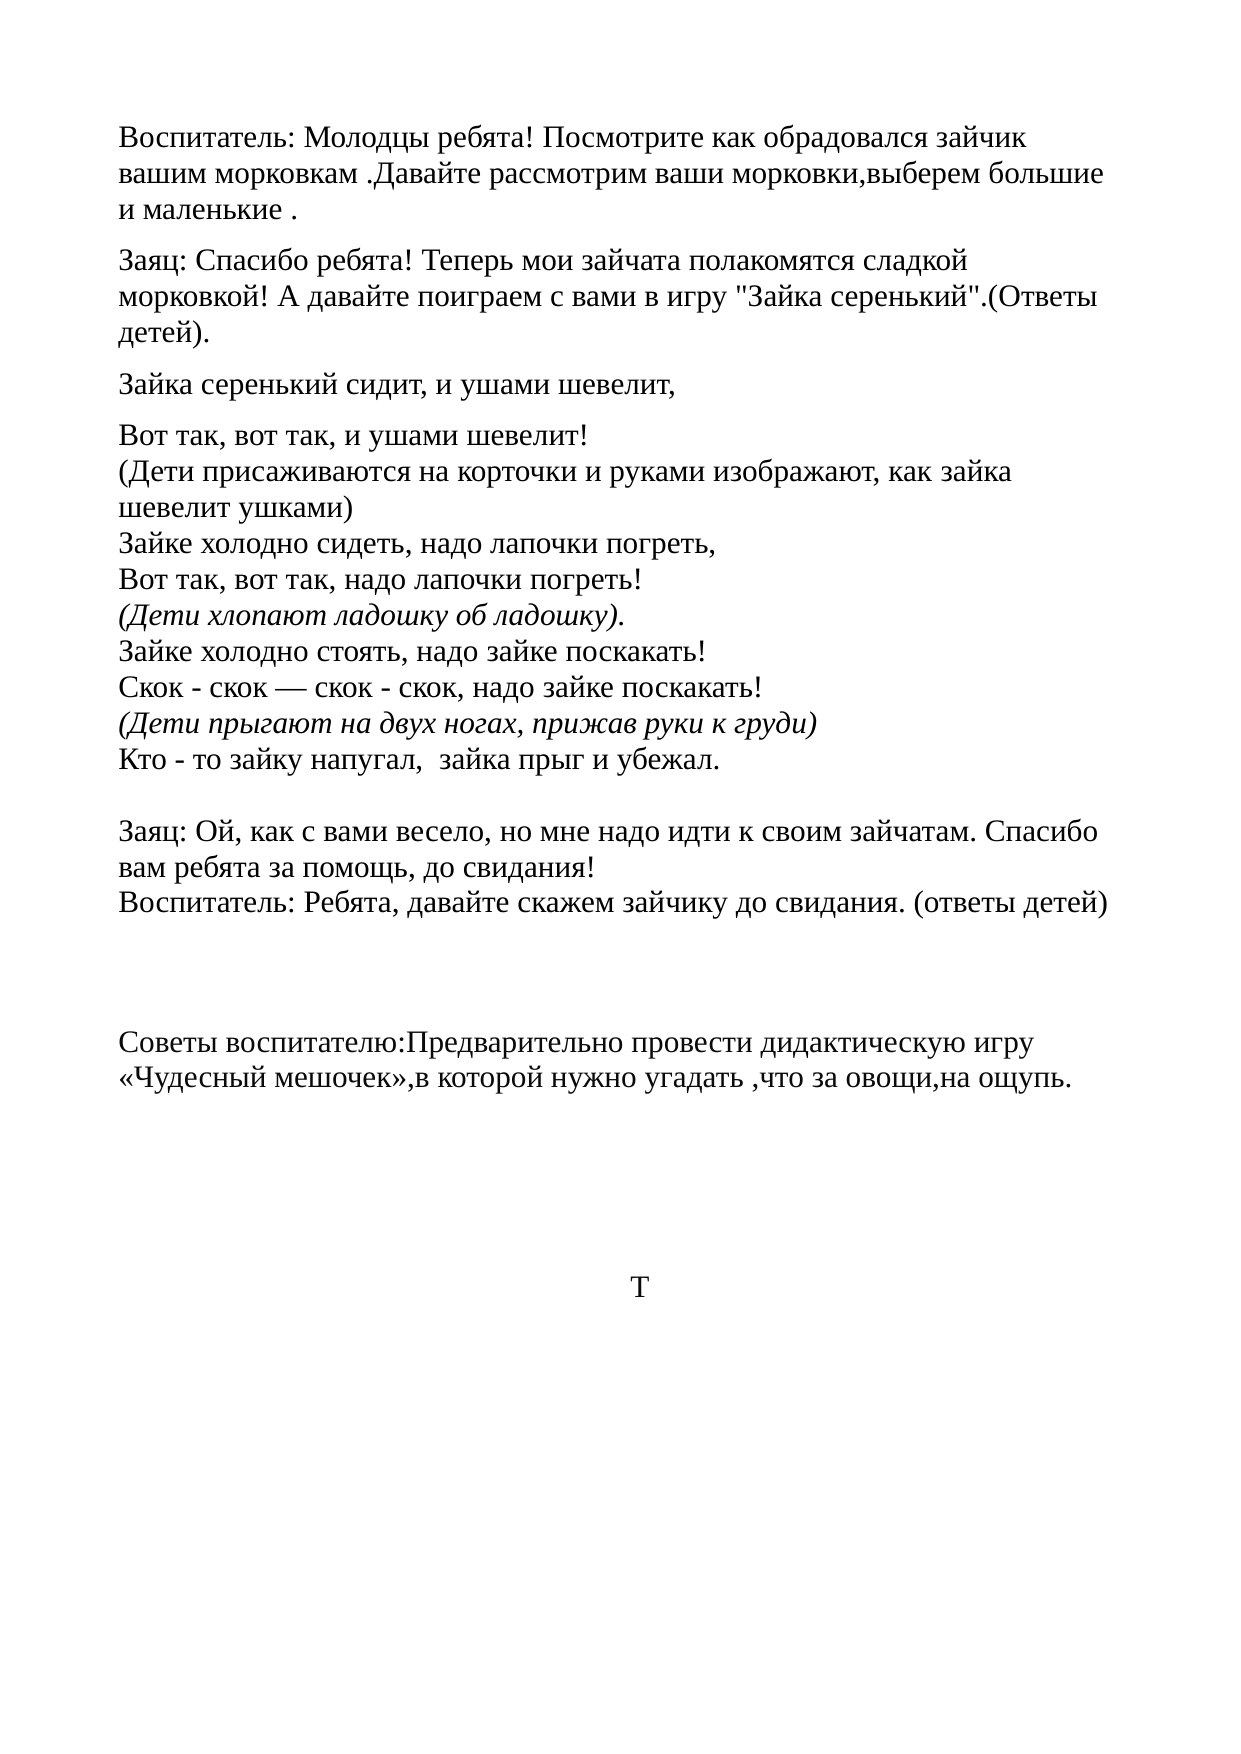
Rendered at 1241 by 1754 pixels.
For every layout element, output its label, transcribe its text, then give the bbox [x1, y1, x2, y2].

text Т [118, 1268, 1122, 1304]
text Заяц: Ой, как с вами весело, но мне надо идти к своим зайчатам. Спасибо вам ребята за помощь, до свидания! [118, 812, 1122, 884]
text Кто - то зайку напугал, зайка прыг и убежал. [118, 740, 1122, 776]
text (Дети прыгают на двух ногах, прижав руки к груди) [118, 704, 1122, 740]
text (Дети хлопают ладошку об ладошку). [118, 596, 1122, 632]
text Зайке холодно стоять, надо зайке поскакать! [118, 632, 1122, 668]
text Заяц: Спасибо ребята! Теперь мои зайчата полакомятся сладкой морковкой! А давайте поиграем с вами в игру "Зайка серенький".(Ответы детей). [118, 242, 1122, 349]
text Воспитатель: Молодцы ребята! Посмотрите как обрадовался зайчик вашим морковкам .Давайте рассмотрим ваши морковки,выберем большие и маленькие . [118, 118, 1122, 226]
text Советы воспитателю:Предварительно провести дидактическую игру «Чудесный мешочек»,в которой нужно угадать ,что за овощи,на ощупь. [118, 1023, 1122, 1095]
text Воспитатель: Ребята, давайте скажем зайчику до свидания. (ответы детей) [118, 884, 1122, 920]
text Вот так, вот так, и ушами шевелит! [118, 417, 1122, 452]
text (Дети присаживаются на корточки и руками изображают, как зайка шевелит ушками) [118, 452, 1122, 524]
text Зайке холодно сидеть, надо лапочки погреть, [118, 524, 1122, 560]
text Зайка серенький сидит, и ушами шевелит, [118, 365, 1122, 401]
text Скок - скок — скок - скок, надо зайке поскакать! [118, 668, 1122, 704]
text Вот так, вот так, надо лапочки погреть! [118, 560, 1122, 596]
